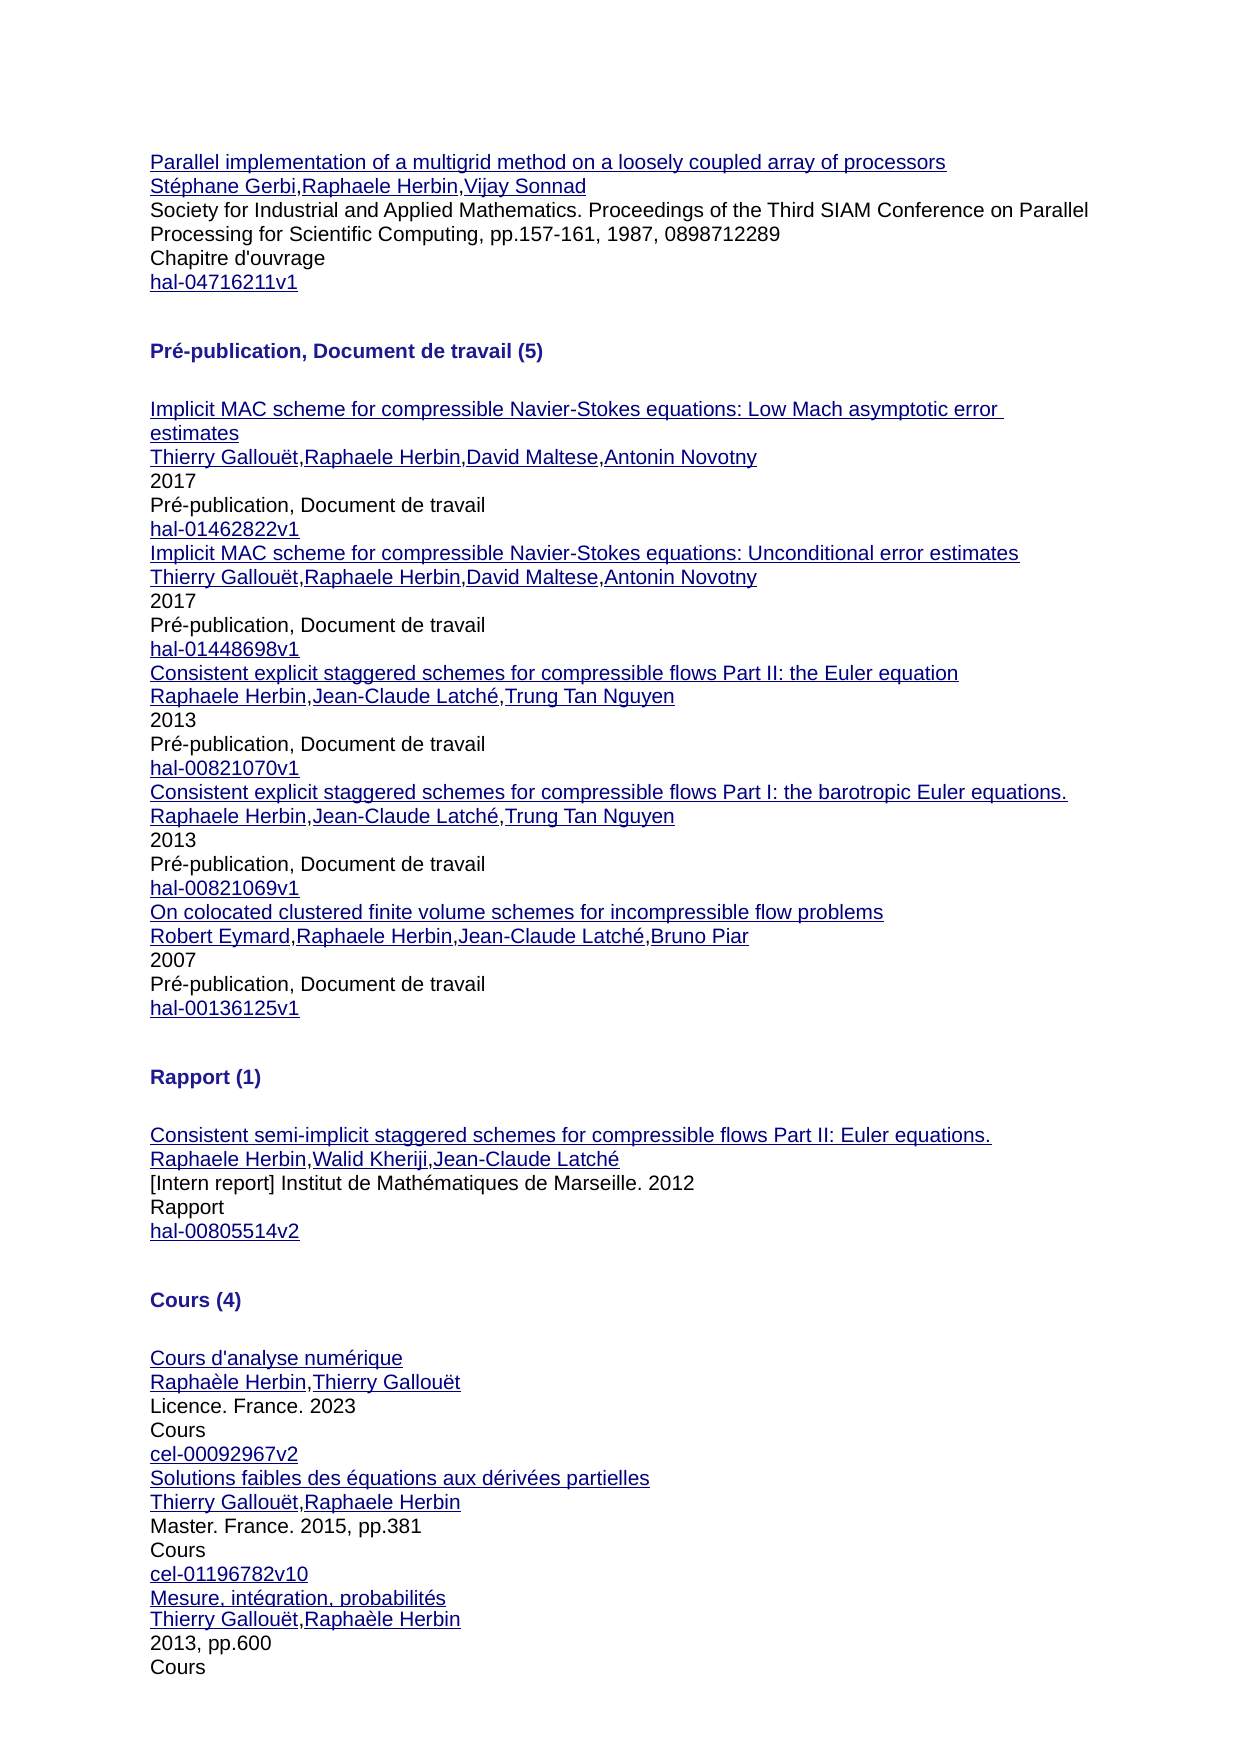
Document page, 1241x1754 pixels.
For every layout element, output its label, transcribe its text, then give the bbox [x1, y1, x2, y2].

table_cell Parallel implementation of a multigrid method on a loosely coupled array of processors Stéphane Gerbi,Raphaele Herbin,Vijay Sonnad Society for Industrial and Applied Mathematics. Proceedings of the Third SIAM Conference on Parallel Processing for Scientific Computing, pp.157-161, 1987, 0898712289 Chapitre d'ouvrage hal-04716211v1 [150, 150, 1090, 294]
table_cell Mesure, intégration, probabilités Thierry Gallouët,Raphaèle Herbin 2013, pp.600 Cours [150, 1585, 1090, 1679]
subtitle Pré-publication, Document de travail (5) [150, 338, 1090, 362]
table_header Consistent semi-implicit staggered schemes for compressible flows Part II: Euler equations. Raphaele Herbin,Walid Kheriji,Jean-Claude Latché [Intern report] Institut de Mathématiques de Marseille. 2012 Rapport hal-00805514v2 [150, 1123, 1090, 1243]
table_header Cours d'analyse numérique Raphaèle Herbin,Thierry Gallouët Licence. France. 2023 Cours cel-00092967v2 [150, 1346, 1090, 1466]
subtitle Cours (4) [150, 1287, 1090, 1311]
table_cell Solutions faibles des équations aux dérivées partielles Thierry Gallouët,Raphaele Herbin Master. France. 2015, pp.381 Cours cel-01196782v10 [150, 1466, 1090, 1585]
table_header Implicit MAC scheme for compressible Navier-Stokes equations: Low Mach asymptotic error estimates Thierry Gallouët,Raphaele Herbin,David Maltese,Antonin Novotny 2017 Pré-publication, Document de travail hal-01462822v1 [150, 397, 1090, 541]
table_cell Implicit MAC scheme for compressible Navier-Stokes equations: Unconditional error estimates Thierry Gallouët,Raphaele Herbin,David Maltese,Antonin Novotny 2017 Pré-publication, Document de travail hal-01448698v1 [150, 541, 1090, 660]
table_cell Consistent explicit staggered schemes for compressible flows Part II: the Euler equation Raphaele Herbin,Jean-Claude Latché,Trung Tan Nguyen 2013 Pré-publication, Document de travail hal-00821070v1 [150, 660, 1090, 780]
subtitle Rapport (1) [150, 1064, 1090, 1088]
table_cell On colocated clustered finite volume schemes for incompressible flow problems Robert Eymard,Raphaele Herbin,Jean-Claude Latché,Bruno Piar 2007 Pré-publication, Document de travail hal-00136125v1 [150, 900, 1090, 1020]
table_cell Consistent explicit staggered schemes for compressible flows Part I: the barotropic Euler equations. Raphaele Herbin,Jean-Claude Latché,Trung Tan Nguyen 2013 Pré-publication, Document de travail hal-00821069v1 [150, 780, 1090, 900]
